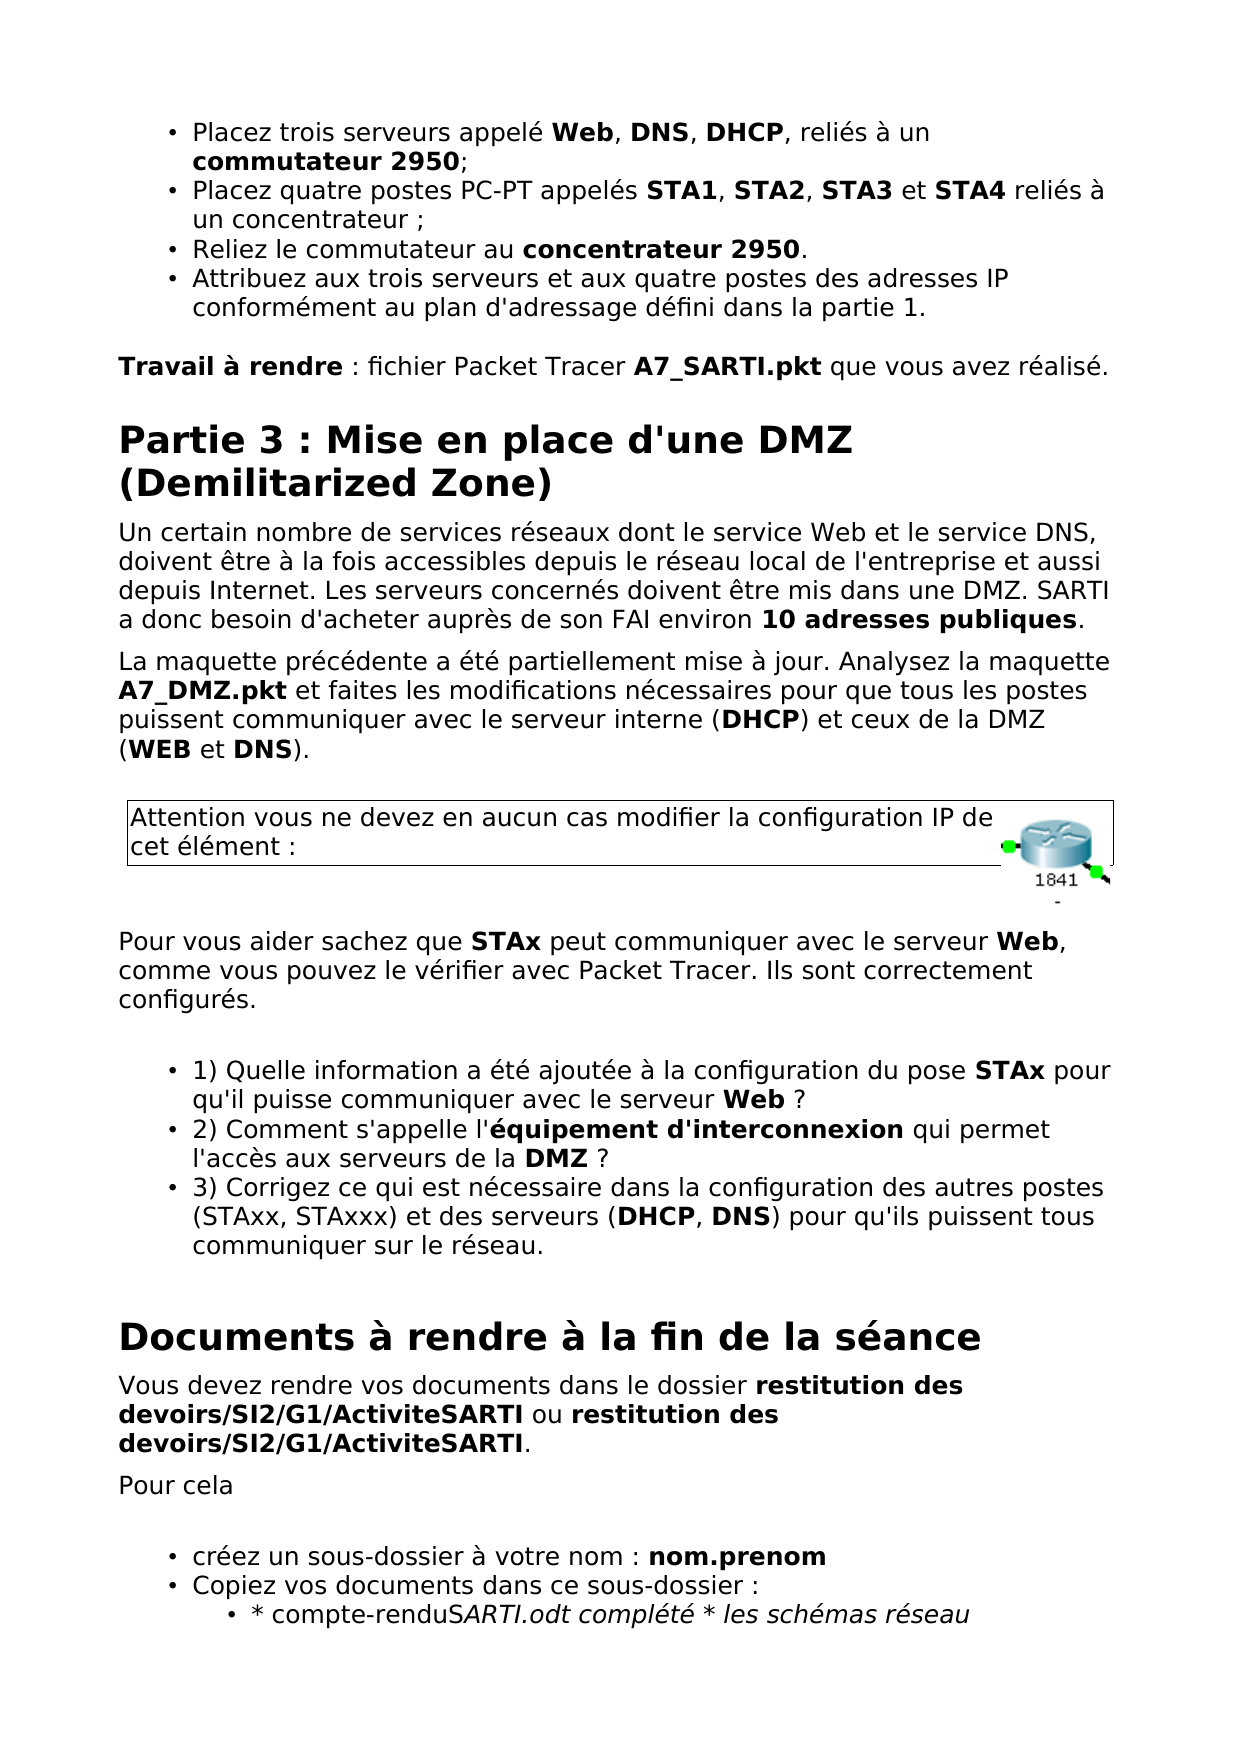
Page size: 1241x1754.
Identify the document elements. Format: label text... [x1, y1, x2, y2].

text Vous devez rendre vos documents dans le dossier restitution des devoirs/SI2/G1/ActiviteSARTI ou restitution des devoirs/SI2/G1/ActiviteSARTI. [118, 1371, 1122, 1459]
subtitle Documents à rendre à la fin de la séance [118, 1315, 1122, 1359]
list Placez quatre postes PC-PT appelés STA1, STA2, STA3 et STA4 reliés à un concentrateur ; [177, 176, 1122, 235]
list 1) Quelle information a été ajoutée à la configuration du pose STAx pour qu'il puisse communiquer avec le serveur Web ? [177, 1056, 1122, 1115]
text Pour vous aider sachez que STAx peut communiquer avec le serveur Web, comme vous pouvez le vérifier avec Packet Tracer. Ils sont correctement configurés. [118, 927, 1122, 1014]
text Pour cela [118, 1471, 1122, 1500]
subtitle Partie 3 : Mise en place d'une DMZ (Demilitarized Zone) [118, 418, 1122, 506]
list 3) Corrigez ce qui est nécessaire dans la configuration des autres postes (STAxx, STAxxx) et des serveurs (DHCP, DNS) pour qu'ils puissent tous communiquer sur le réseau. [177, 1173, 1122, 1261]
list * compte-renduSARTI.odt complété * les schémas réseau [236, 1601, 1122, 1630]
list créez un sous-dossier à votre nom : nom.prenom [177, 1542, 1122, 1572]
text Travail à rendre : fichier Packet Tracer A7_SARTI.pkt que vous avez réalisé. [118, 352, 1122, 381]
table_header Attention vous ne devez en aucun cas modifier la configuration IP de cet élément : [128, 801, 1113, 864]
list Copiez vos documents dans ce sous-dossier : [177, 1572, 1122, 1601]
list Placez trois serveurs appelé Web, DNS, DHCP, reliés à un commutateur 2950; [177, 118, 1122, 176]
picture [1001, 803, 1111, 916]
list Attribuez aux trois serveurs et aux quatre postes des adresses IP conformément au plan d'adressage défini dans la partie 1. [177, 264, 1122, 322]
list Reliez le commutateur au concentrateur 2950. [177, 235, 1122, 264]
list 2) Comment s'appelle l'équipement d'interconnexion qui permet l'accès aux serveurs de la DMZ ? [177, 1115, 1122, 1173]
text La maquette précédente a été partiellement mise à jour. Analysez la maquette A7_DMZ.pkt et faites les modifications nécessaires pour que tous les postes puissent communiquer avec le serveur interne (DHCP) et ceux de la DMZ (WEB et DNS). [118, 647, 1122, 764]
text Un certain nombre de services réseaux dont le service Web et le service DNS, doivent être à la fois accessibles depuis le réseau local de l'entreprise et aussi depuis Internet. Les serveurs concernés doivent être mis dans une DMZ. SARTI a donc besoin d'acheter auprès de son FAI environ 10 adresses publiques. [118, 518, 1122, 635]
